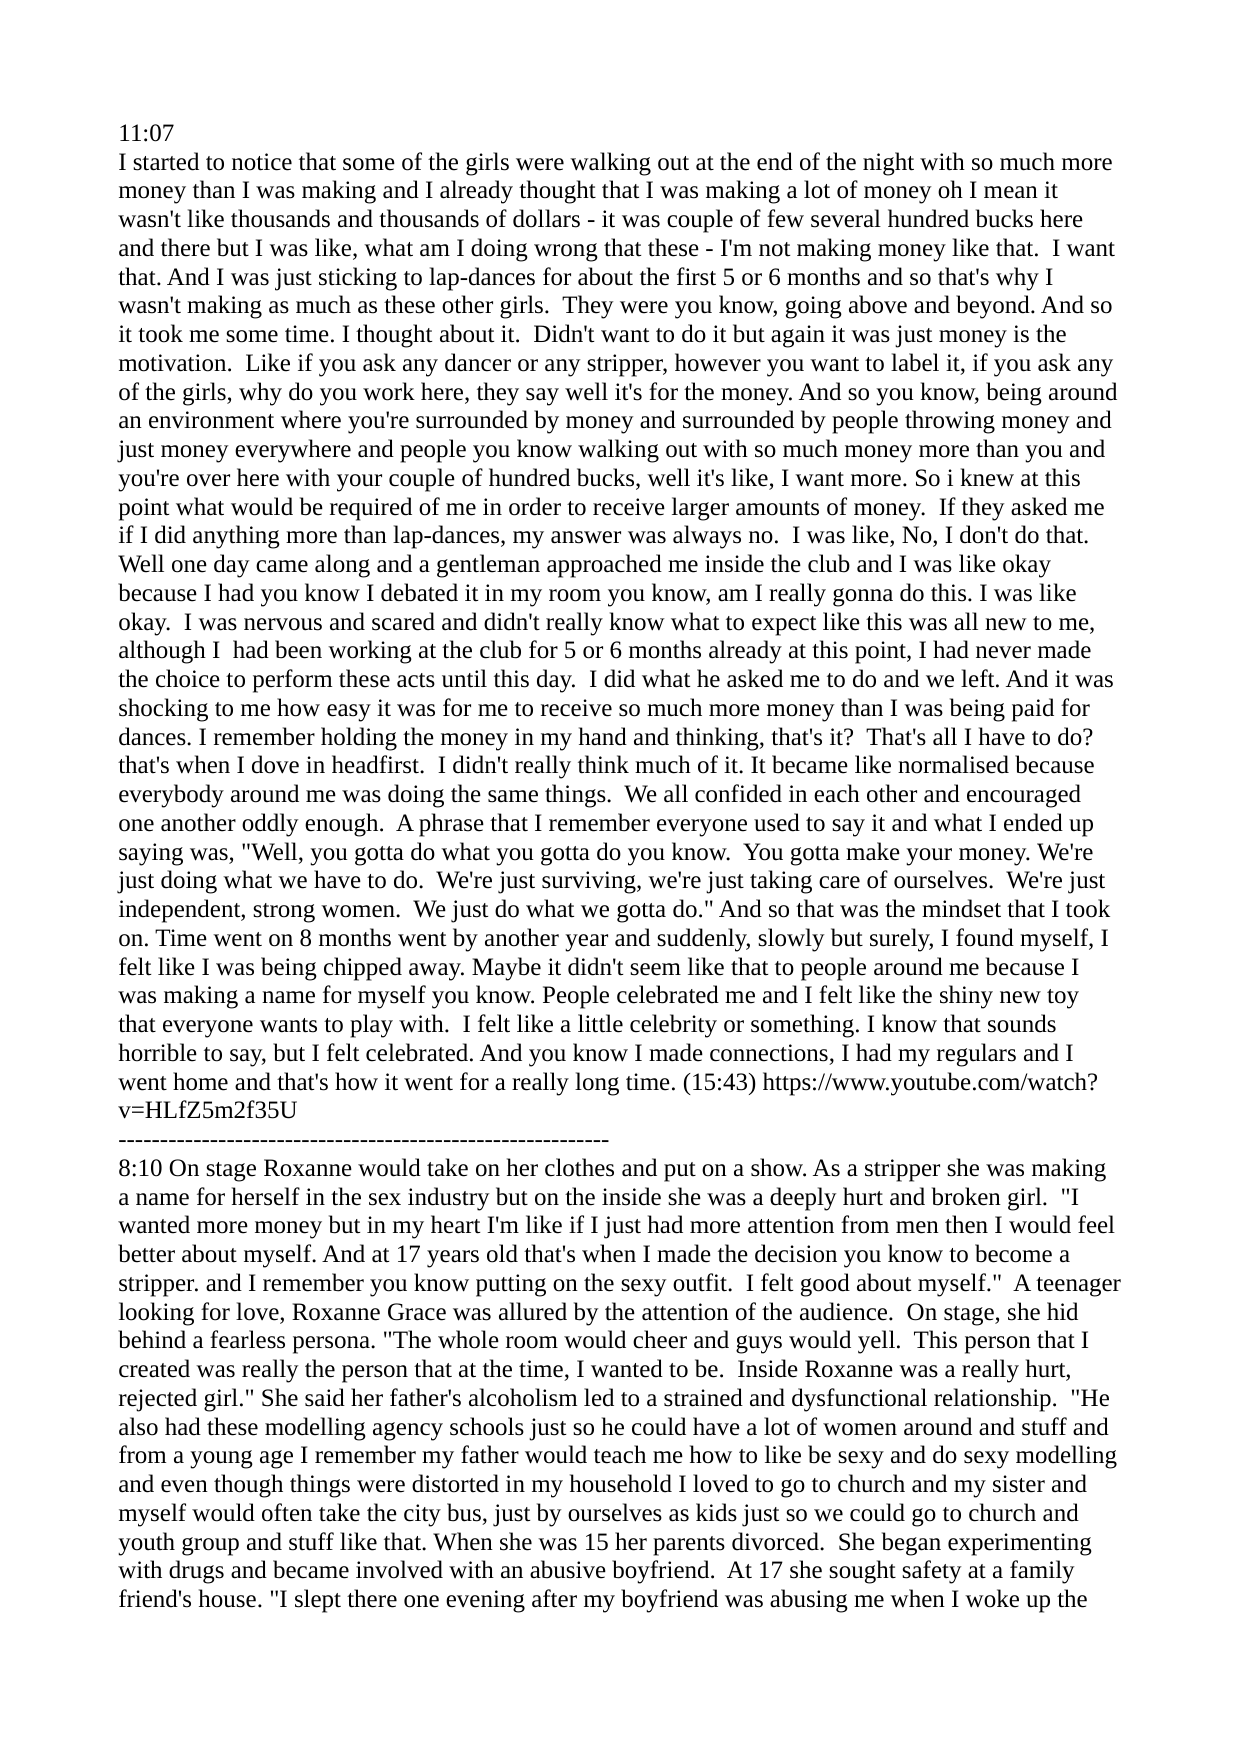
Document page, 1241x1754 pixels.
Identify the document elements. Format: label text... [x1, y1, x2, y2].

text ----------------------------------------------------------- [118, 1124, 1122, 1153]
text I started to notice that some of the girls were walking out at the end of the night with so much more money than I was making and I already thought that I was making a lot of money oh I mean it wasn't like thousands and thousands of dollars - it was couple of few several hundred bucks here and there but I was like, what am I doing wrong that these - I'm not making money like that. I want that. And I was just sticking to lap-dances for about the first 5 or 6 months and so that's why I wasn't making as much as these other girls. They were you know, going above and beyond. And so it took me some time. I thought about it. Didn't want to do it but again it was just money is the motivation. Like if you ask any dancer or any stripper, however you want to label it, if you ask any of the girls, why do you work here, they say well it's for the money. And so you know, being around an environment where you're surrounded by money and surrounded by people throwing money and just money everywhere and people you know walking out with so much money more than you and you're over here with your couple of hundred bucks, well it's like, I want more. So i knew at this point what would be required of me in order to receive larger amounts of money. If they asked me if I did anything more than lap-dances, my answer was always no. I was like, No, I don't do that. Well one day came along and a gentleman approached me inside the club and I was like okay because I had you know I debated it in my room you know, am I really gonna do this. I was like okay. I was nervous and scared and didn't really know what to expect like this was all new to me, although I had been working at the club for 5 or 6 months already at this point, I had never made the choice to perform these acts until this day. I did what he asked me to do and we left. And it was shocking to me how easy it was for me to receive so much more money than I was being paid for dances. I remember holding the money in my hand and thinking, that's it? That's all I have to do? that's when I dove in headfirst. I didn't really think much of it. It became like normalised because everybody around me was doing the same things. We all confided in each other and encouraged one another oddly enough. A phrase that I remember everyone used to say it and what I ended up saying was, "Well, you gotta do what you gotta do you know. You gotta make your money. We're just doing what we have to do. We're just surviving, we're just taking care of ourselves. We're just independent, strong women. We just do what we gotta do." And so that was the mindset that I took on. Time went on 8 months went by another year and suddenly, slowly but surely, I found myself, I felt like I was being chipped away. Maybe it didn't seem like that to people around me because I was making a name for myself you know. People celebrated me and I felt like the shiny new toy that everyone wants to play with. I felt like a little celebrity or something. I know that sounds horrible to say, but I felt celebrated. And you know I made connections, I had my regulars and I went home and that's how it went for a really long time. (15:43) https://www.youtube.com/watch?v=HLfZ5m2f35U [118, 147, 1122, 1124]
text 8:10 On stage Roxanne would take on her clothes and put on a show. As a stripper she was making a name for herself in the sex industry but on the inside she was a deeply hurt and broken girl. "I wanted more money but in my heart I'm like if I just had more attention from men then I would feel better about myself. And at 17 years old that's when I made the decision you know to become a stripper. and I remember you know putting on the sexy outfit. I felt good about myself." A teenager looking for love, Roxanne Grace was allured by the attention of the audience. On stage, she hid behind a fearless persona. "The whole room would cheer and guys would yell. This person that I created was really the person that at the time, I wanted to be. Inside Roxanne was a really hurt, rejected girl." She said her father's alcoholism led to a strained and dysfunctional relationship. "He also had these modelling agency schools just so he could have a lot of women around and stuff and from a young age I remember my father would teach me how to like be sexy and do sexy modelling and even though things were distorted in my household I loved to go to church and my sister and myself would often take the city bus, just by ourselves as kids just so we could go to church and youth group and stuff like that. When she was 15 her parents divorced. She began experimenting with drugs and became involved with an abusive boyfriend. At 17 she sought safety at a family friend's house. "I slept there one evening after my boyfriend was abusing me when I woke up the [118, 1153, 1122, 1613]
text 11:07 [118, 118, 1122, 147]
